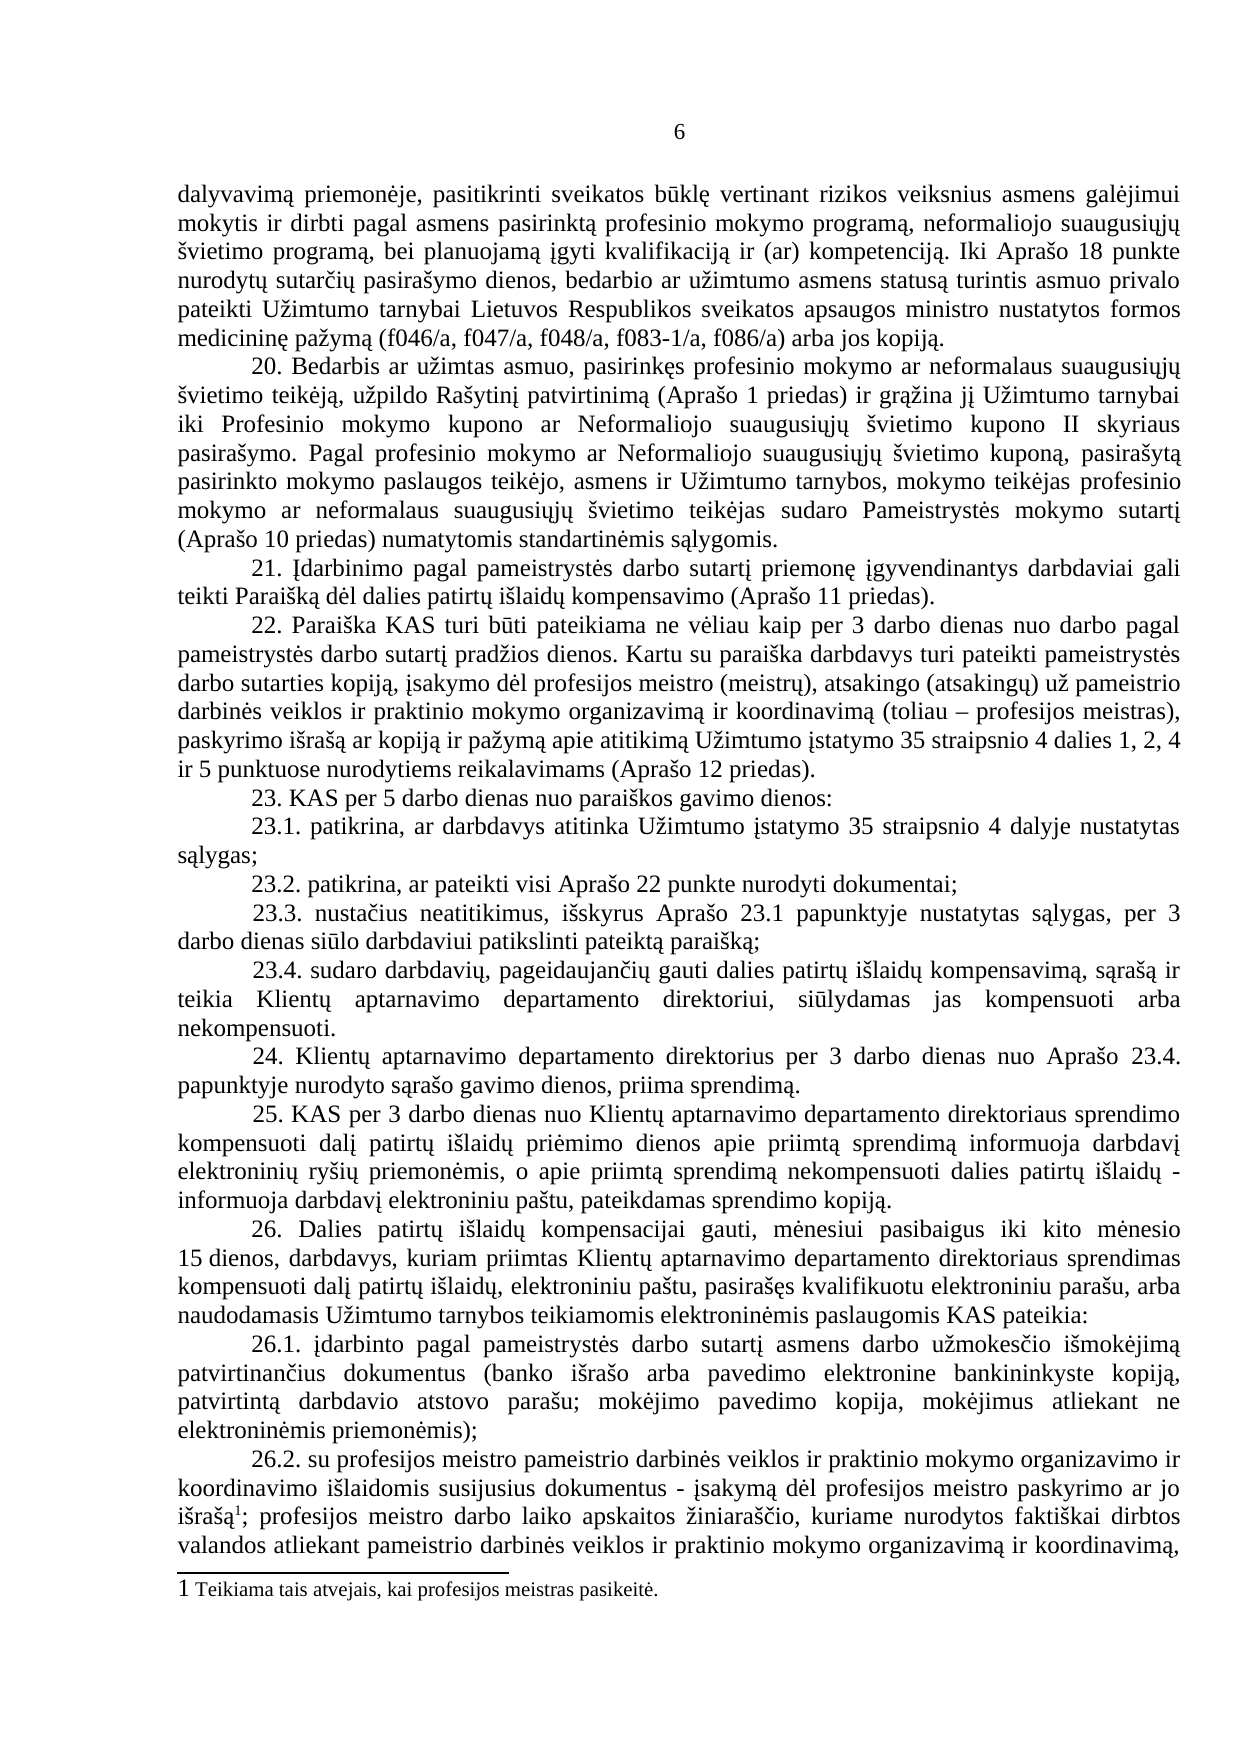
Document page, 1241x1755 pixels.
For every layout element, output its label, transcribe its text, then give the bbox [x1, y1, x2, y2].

text 20. Bedarbis ar užimtas asmuo, pasirinkęs profesinio mokymo ar neformalaus suaugusiųjų švietimo teikėją, užpildo Rašytinį patvirtinimą (Aprašo 1 priedas) ir grąžina jį Užimtumo tarnybai iki Profesinio mokymo kupono ar Neformaliojo suaugusiųjų švietimo kupono II skyriaus pasirašymo. Pagal profesinio mokymo ar Neformaliojo suaugusiųjų švietimo kuponą, pasirašytą pasirinkto mokymo paslaugos teikėjo, asmens ir Užimtumo tarnybos, mokymo teikėjas profesinio mokymo ar neformalaus suaugusiųjų švietimo teikėjas sudaro Pameistrystės mokymo sutartį (Aprašo 10 priedas) numatytomis standartinėmis sąlygomis. [177, 351, 1181, 553]
text 23.3. nustačius neatitikimus, išskyrus Aprašo 23.1 papunktyje nustatytas sąlygas, per 3 darbo dienas siūlo darbdaviui patikslinti pateiktą paraišką; [177, 898, 1181, 955]
text 21. Įdarbinimo pagal pameistrystės darbo sutartį priemonę įgyvendinantys darbdaviai gali teikti Paraišką dėl dalies patirtų išlaidų kompensavimo (Aprašo 11 priedas). [177, 553, 1181, 610]
text 23.4. sudaro darbdavių, pageidaujančių gauti dalies patirtų išlaidų kompensavimą, sąrašą ir teikia Klientų aptarnavimo departamento direktoriui, siūlydamas jas kompensuoti arba nekompensuoti. [177, 955, 1181, 1041]
text 26.2. su profesijos meistro pameistrio darbinės veiklos ir praktinio mokymo organizavimo ir koordinavimo išlaidomis susijusius dokumentus - įsakymą dėl profesijos meistro paskyrimo ar jo išrašą; profesijos meistro darbo laiko apskaitos žiniaraščio, kuriame nurodytos faktiškai dirbtos valandos atliekant pameistrio darbinės veiklos ir praktinio mokymo organizavimą ir koordinavimą, [177, 1444, 1181, 1559]
text Teikiama tais atvejais, kai profesijos meistras pasikeitė. [177, 1573, 1181, 1602]
text 25. KAS per 3 darbo dienas nuo Klientų aptarnavimo departamento direktoriaus sprendimo kompensuoti dalį patirtų išlaidų priėmimo dienos apie priimtą sprendimą informuoja darbdavį elektroninių ryšių priemonėmis, o apie priimtą sprendimą nekompensuoti dalies patirtų išlaidų -informuoja darbdavį elektroniniu paštu, pateikdamas sprendimo kopiją. [177, 1099, 1181, 1214]
text dalyvavimą priemonėje, pasitikrinti sveikatos būklę vertinant rizikos veiksnius asmens galėjimui mokytis ir dirbti pagal asmens pasirinktą profesinio mokymo programą, neformaliojo suaugusiųjų švietimo programą, bei planuojamą įgyti kvalifikaciją ir (ar) kompetenciją. Iki Aprašo 18 punkte nurodytų sutarčių pasirašymo dienos, bedarbio ar užimtumo asmens statusą turintis asmuo privalo pateikti Užimtumo tarnybai Lietuvos Respublikos sveikatos apsaugos ministro nustatytos formos medicininę pažymą (f046/a, f047/a, f048/a, f083-1/a, f086/a) arba jos kopiją. [177, 179, 1181, 351]
text 23.1. patikrina, ar darbdavys atitinka Užimtumo įstatymo 35 straipsnio 4 dalyje nustatytas sąlygas; [177, 811, 1181, 869]
text 26. Dalies patirtų išlaidų kompensacijai gauti, mėnesiui pasibaigus iki kito mėnesio 15 dienos, darbdavys, kuriam priimtas Klientų aptarnavimo departamento direktoriaus sprendimas kompensuoti dalį patirtų išlaidų, elektroniniu paštu, pasirašęs kvalifikuotu elektroniniu parašu, arba naudodamasis Užimtumo tarnybos teikiamomis elektroninėmis paslaugomis KAS pateikia: [177, 1214, 1181, 1329]
text 23. KAS per 5 darbo dienas nuo paraiškos gavimo dienos: [177, 783, 1181, 811]
text 22. Paraiška KAS turi būti pateikiama ne vėliau kaip per 3 darbo dienas nuo darbo pagal pameistrystės darbo sutartį pradžios dienos. Kartu su paraiška darbdavys turi pateikti pameistrystės darbo sutarties kopiją, įsakymo dėl profesijos meistro (meistrų), atsakingo (atsakingų) už pameistrio darbinės veiklos ir praktinio mokymo organizavimą ir koordinavimą (toliau – profesijos meistras), paskyrimo išrašą ar kopiją ir pažymą apie atitikimą Užimtumo įstatymo 35 straipsnio 4 dalies 1, 2, 4 ir 5 punktuose nurodytiems reikalavimams (Aprašo 12 priedas). [177, 610, 1181, 783]
text 23.2. patikrina, ar pateikti visi Aprašo 22 punkte nurodyti dokumentai; [177, 869, 1181, 898]
text 24. Klientų aptarnavimo departamento direktorius per 3 darbo dienas nuo Aprašo 23.4. papunktyje nurodyto sąrašo gavimo dienos, priima sprendimą. [177, 1041, 1181, 1099]
text 26.1. įdarbinto pagal pameistrystės darbo sutartį asmens darbo užmokesčio išmokėjimą patvirtinančius dokumentus (banko išrašo arba pavedimo elektronine bankininkyste kopiją, patvirtintą darbdavio atstovo parašu; mokėjimo pavedimo kopija, mokėjimus atliekant ne elektroninėmis priemonėmis); [177, 1329, 1181, 1444]
